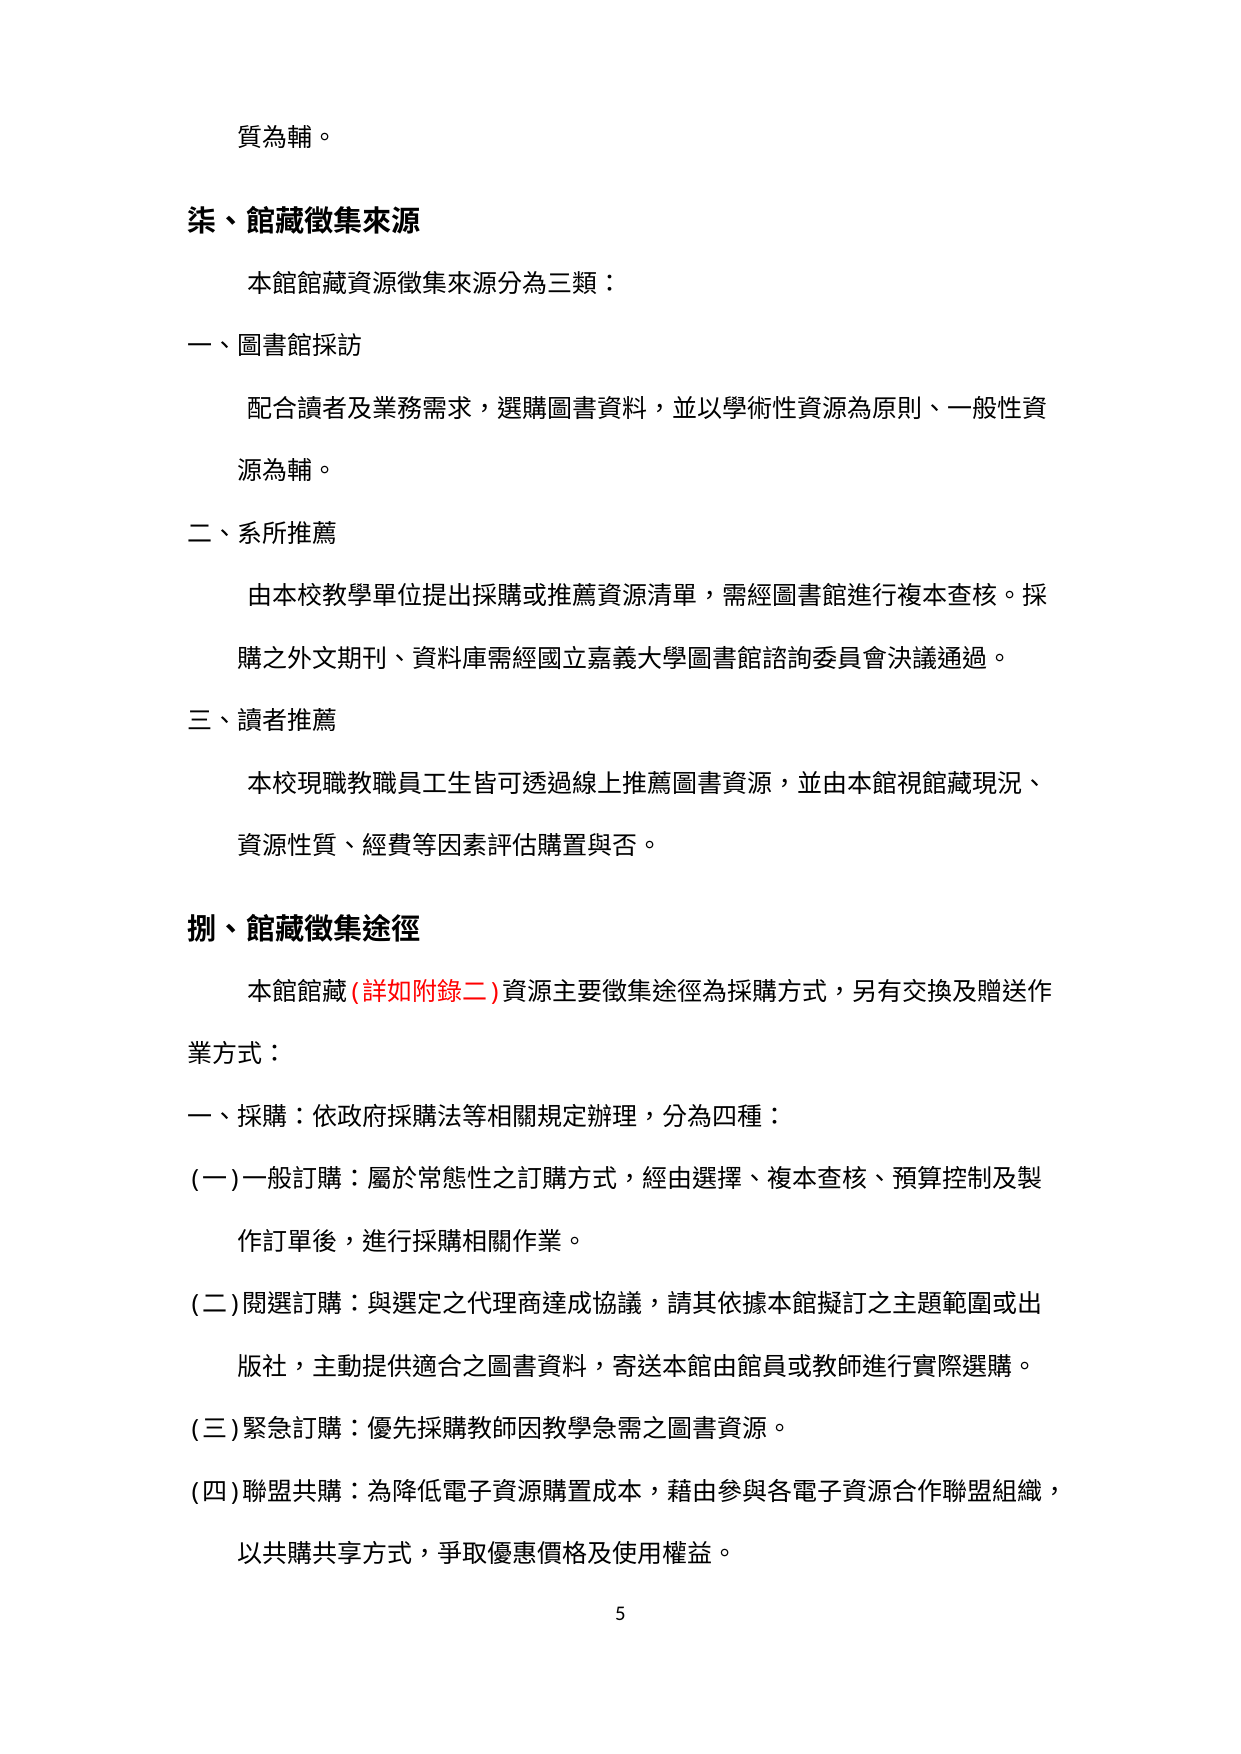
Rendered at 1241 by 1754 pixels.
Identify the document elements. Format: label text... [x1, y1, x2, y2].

text 一、圖書館採訪 [187, 302, 1053, 365]
text 柒、館藏徵集來源 [187, 177, 1053, 240]
text 本校現職教職員工生皆可透過線上推薦圖書資源，並由本館視館藏現況、資源性質、經費等因素評估購置與否。 [187, 740, 1053, 865]
text 二、系所推薦 [187, 490, 1053, 552]
text 配合讀者及業務需求，選購圖書資料，並以學術性資源為原則、一般性資源為輔。 [187, 365, 1053, 490]
text 一、採購：依政府採購法等相關規定辦理，分為四種： [187, 1073, 1053, 1135]
text (三)緊急訂購：優先採購教師因教學急需之圖書資源。 [187, 1385, 1053, 1448]
text 捌、館藏徵集途徑 [187, 885, 1053, 948]
text 三、讀者推薦 [187, 677, 1053, 740]
text (一)一般訂購：屬於常態性之訂購方式，經由選擇、複本查核、預算控制及製作訂單後，進行採購相關作業。 [187, 1135, 1053, 1260]
text (四)聯盟共購：為降低電子資源購置成本，藉由參與各電子資源合作聯盟組織，以共購共享方式，爭取優惠價格及使用權益。 [187, 1448, 1053, 1573]
text 由本校教學單位提出採購或推薦資源清單，需經圖書館進行複本查核。採購之外文期刊、資料庫需經國立嘉義大學圖書館諮詢委員會決議通過。 [187, 552, 1053, 677]
text 本館館藏(詳如附錄二)資源主要徵集途徑為採購方式，另有交換及贈送作業方式： [187, 948, 1053, 1073]
text 本館館藏資源徵集來源分為三類： [187, 240, 1053, 302]
text 質為輔。 [187, 94, 1053, 157]
text (二)閱選訂購：與選定之代理商達成協議，請其依據本館擬訂之主題範圍或出版社，主動提供適合之圖書資料，寄送本館由館員或教師進行實際選購。 [187, 1260, 1053, 1385]
